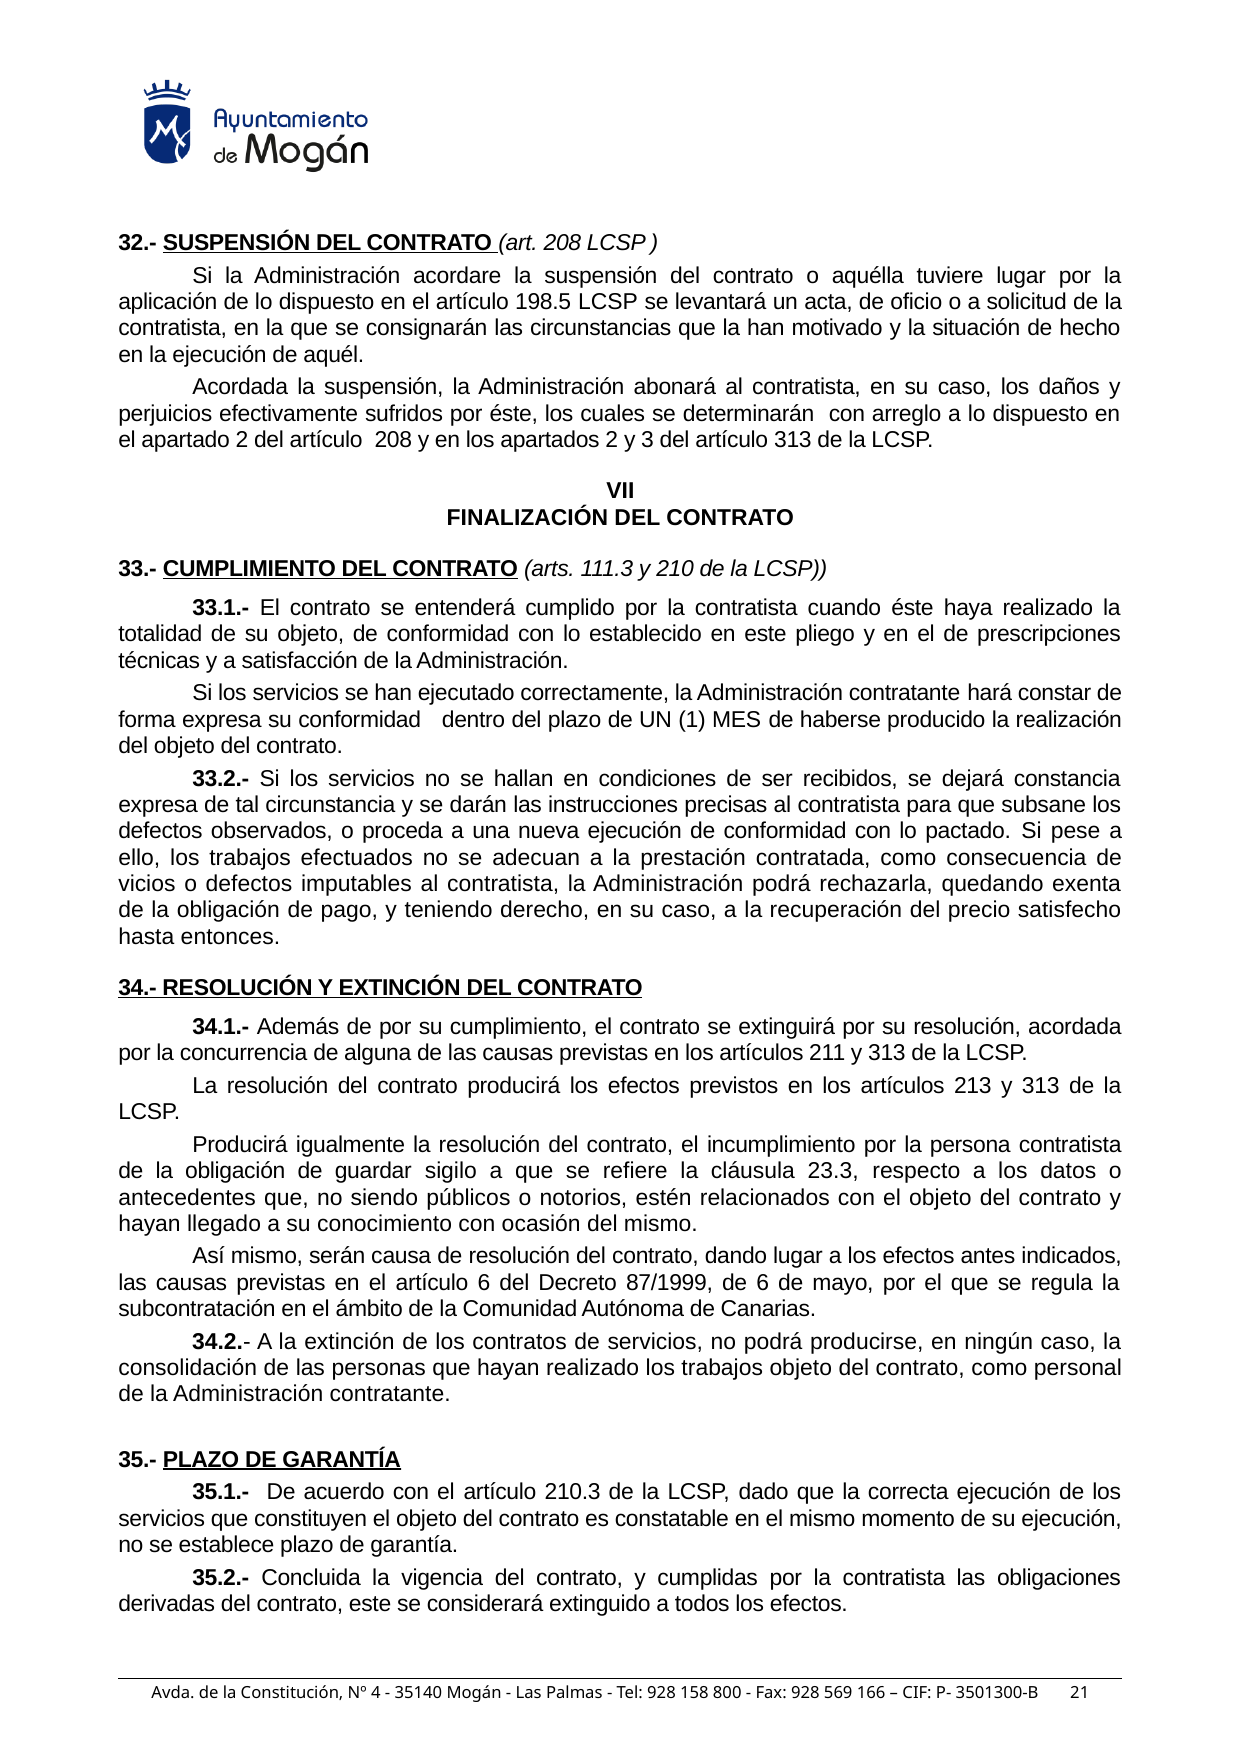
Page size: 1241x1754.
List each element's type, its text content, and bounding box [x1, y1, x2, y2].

text FINALIZACIÓN DEL CONTRATO [118, 504, 1122, 530]
text 35.2.- Concluida la vigencia del contrato, y cumplidas por la contratista las obligaciones derivadas del contrato, este se considerará extinguido a todos los efectos. [118, 1563, 1122, 1616]
text Así mismo, serán causa de resolución del contrato, dando lugar a los efectos antes indicados, las causas previstas en el artículo 6 del Decreto 87/1999, de 6 de mayo, por el que se regula la subcontratación en el ámbito de la Comunidad Autónoma de Canarias. [118, 1242, 1122, 1321]
picture [129, 58, 385, 190]
text 34.1.- Además de por su cumplimiento, el contrato se extinguirá por su resolución, acordada por la concurrencia de alguna de las causas previstas en los artículos 211 y 313 de la LCSP. [118, 1013, 1122, 1066]
text 33.2.- Si los servicios no se hallan en condiciones de ser recibidos, se dejará constancia expresa de tal circunstancia y se darán las instrucciones precisas al contratista para que subsane los defectos observados, o proceda a una nueva ejecución de conformidad con lo pactado. Si pese a ello, los trabajos efectuados no se adecuan a la prestación contratada, como consecuencia de vicios o defectos imputables al contratista, la Administración podrá rechazarla, quedando exenta de la obligación de pago, y teniendo derecho, en su caso, a la recuperación del precio satisfecho hasta entonces. [118, 764, 1122, 949]
text VII [118, 477, 1122, 504]
text Producirá igualmente la resolución del contrato, el incumplimiento por la persona contratista de la obligación de guardar sigilo a que se refiere la cláusula 23.3, respecto a los datos o antecedentes que, no siendo públicos o notorios, estén relacionados con el objeto del contrato y hayan llegado a su conocimiento con ocasión del mismo. [118, 1131, 1122, 1236]
text 33.1.- El contrato se entenderá cumplido por la contratista cuando éste haya realizado la totalidad de su objeto, de conformidad con lo establecido en este pliego y en el de prescripciones técnicas y a satisfacción de la Administración. [118, 594, 1122, 673]
text 35.1.- De acuerdo con el artículo 210.3 de la LCSP, dado que la correcta ejecución de los servicios que constituyen el objeto del contrato es constatable en el mismo momento de su ejecución, no se establece plazo de garantía. [118, 1478, 1122, 1557]
text 34.2.- A la extinción de los contratos de servicios, no podrá producirse, en ningún caso, la consolidación de las personas que hayan realizado los trabajos objeto del contrato, como personal de la Administración contratante. [118, 1328, 1122, 1407]
text Si la Administración acordare la suspensión del contrato o aquélla tuviere lugar por la aplicación de lo dispuesto en el artículo 198.5 LCSP se levantará un acta, de oficio o a solicitud de la contratista, en la que se consignarán las circunstancias que la han motivado y la situación de hecho en la ejecución de aquél. [118, 262, 1122, 367]
text La resolución del contrato producirá los efectos previstos en los artículos 213 y 313 de la LCSP. [118, 1072, 1122, 1124]
text Acordada la suspensión, la Administración abonará al contratista, en su caso, los daños y perjuicios efectivamente sufridos por éste, los cuales se determinarán con arreglo a lo dispuesto en el apartado 2 del artículo 208 y en los apartados 2 y 3 del artículo 313 de la LCSP. [118, 373, 1122, 452]
text 35.- PLAZO DE GARANTÍA [118, 1446, 1122, 1472]
text Si los servicios se han ejecutado correctamente, la Administración contratante hará constar de forma expresa su conformidad dentro del plazo de UN (1) MES de haberse producido la realización del objeto del contrato. [118, 679, 1122, 758]
text 32.- SUSPENSIÓN DEL CONTRATO (art. 208 LCSP ) [118, 229, 1122, 255]
text 33.- CUMPLIMIENTO DEL CONTRATO (arts. 111.3 y 210 de la LCSP)) [118, 555, 1122, 581]
text 34.- RESOLUCIÓN Y EXTINCIÓN DEL CONTRATO [118, 974, 1122, 1000]
